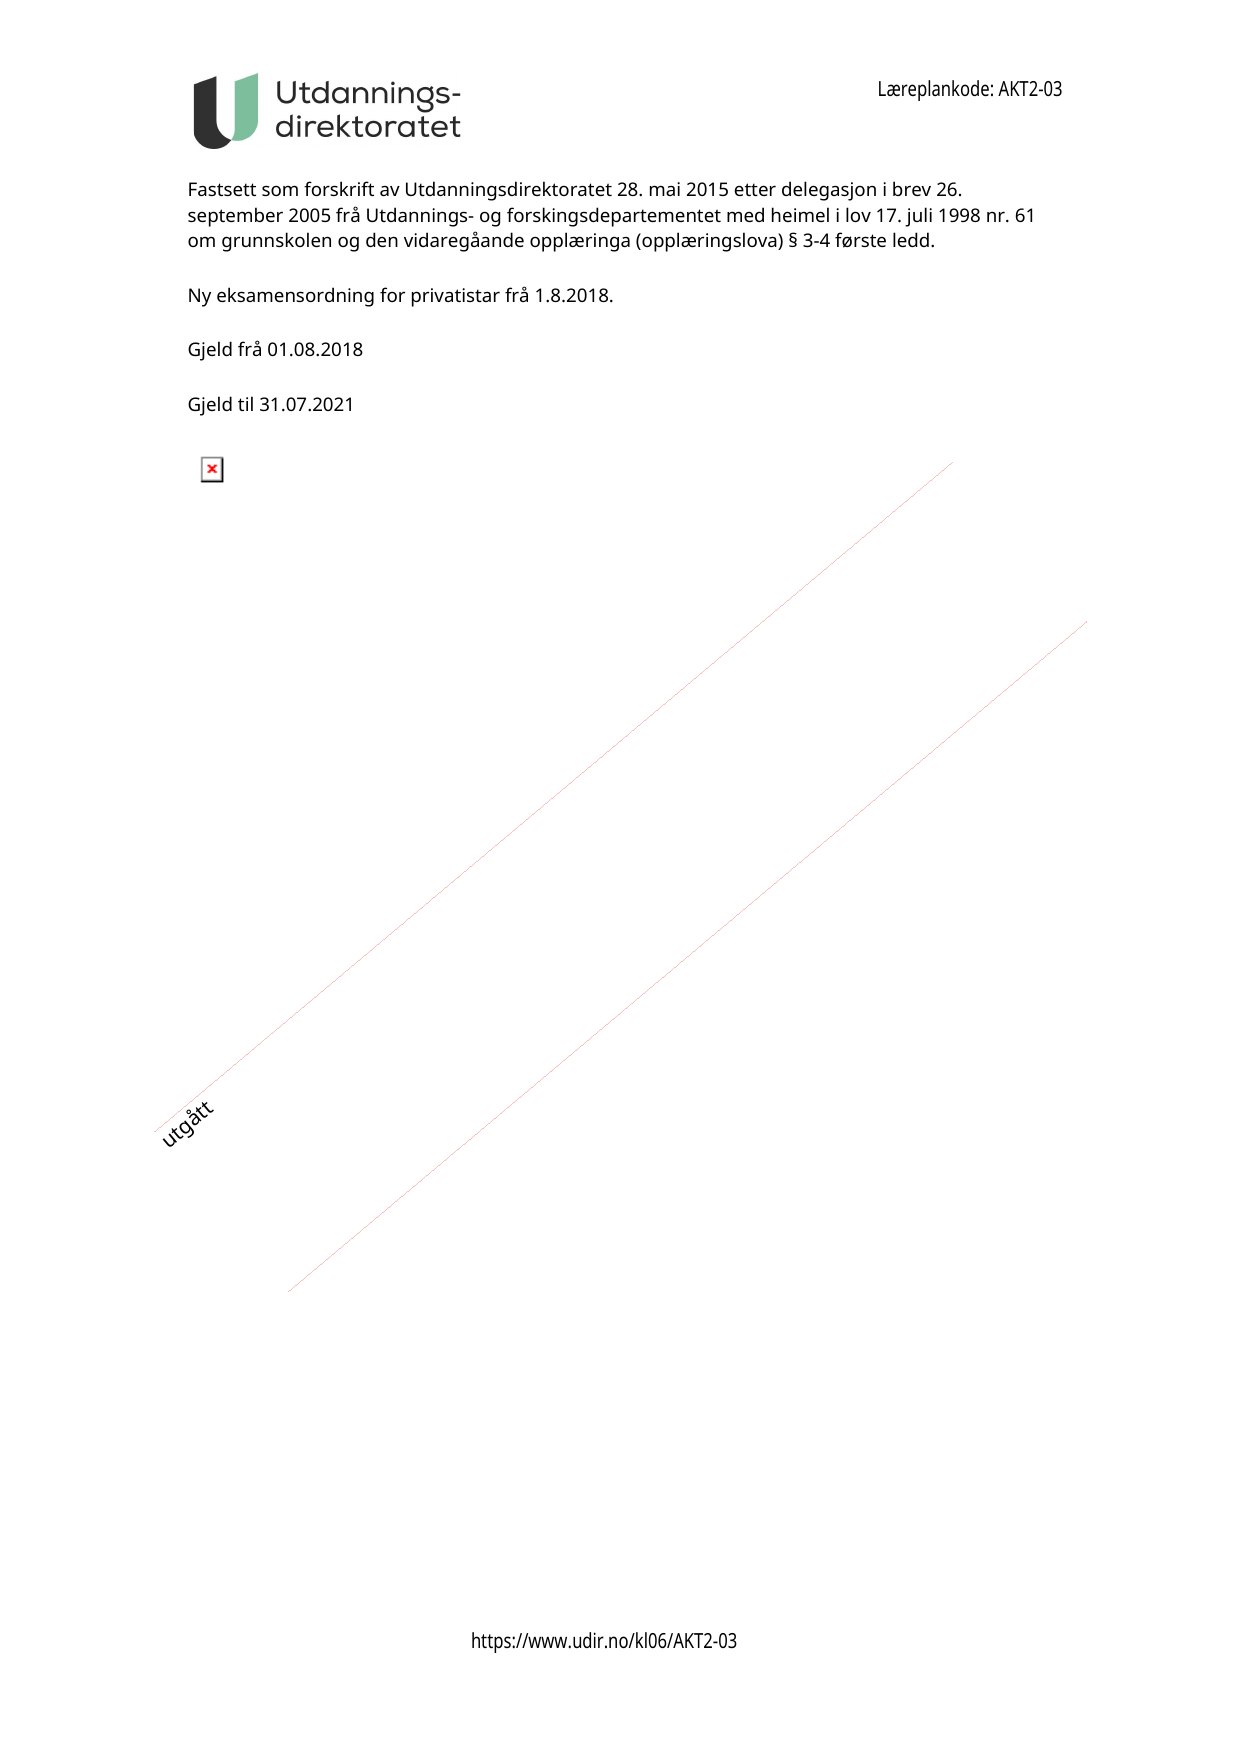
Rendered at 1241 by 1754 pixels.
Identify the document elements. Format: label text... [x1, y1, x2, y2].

text Ny eksamensordning for privatistar frå 1.8.2018. [614, 282, 1053, 308]
text Fastsett som forskrift av Utdanningsdirektoratet 28. mai 2015 etter delegasjon i brev 26. september 2005 frå Utdannings- og forskingsdepartementet med heimel i lov 17. juli 1998 nr. 61 om grunnskolen og den vidaregåande opplæringa (opplæringslova) § 3-4 første ledd. [187, 176, 1053, 253]
text Gjeld frå 01.08.2018 [368, 337, 1053, 362]
picture [193, 73, 461, 149]
picture [187, 446, 238, 497]
text Gjeld til 31.07.2021 [360, 391, 1053, 417]
